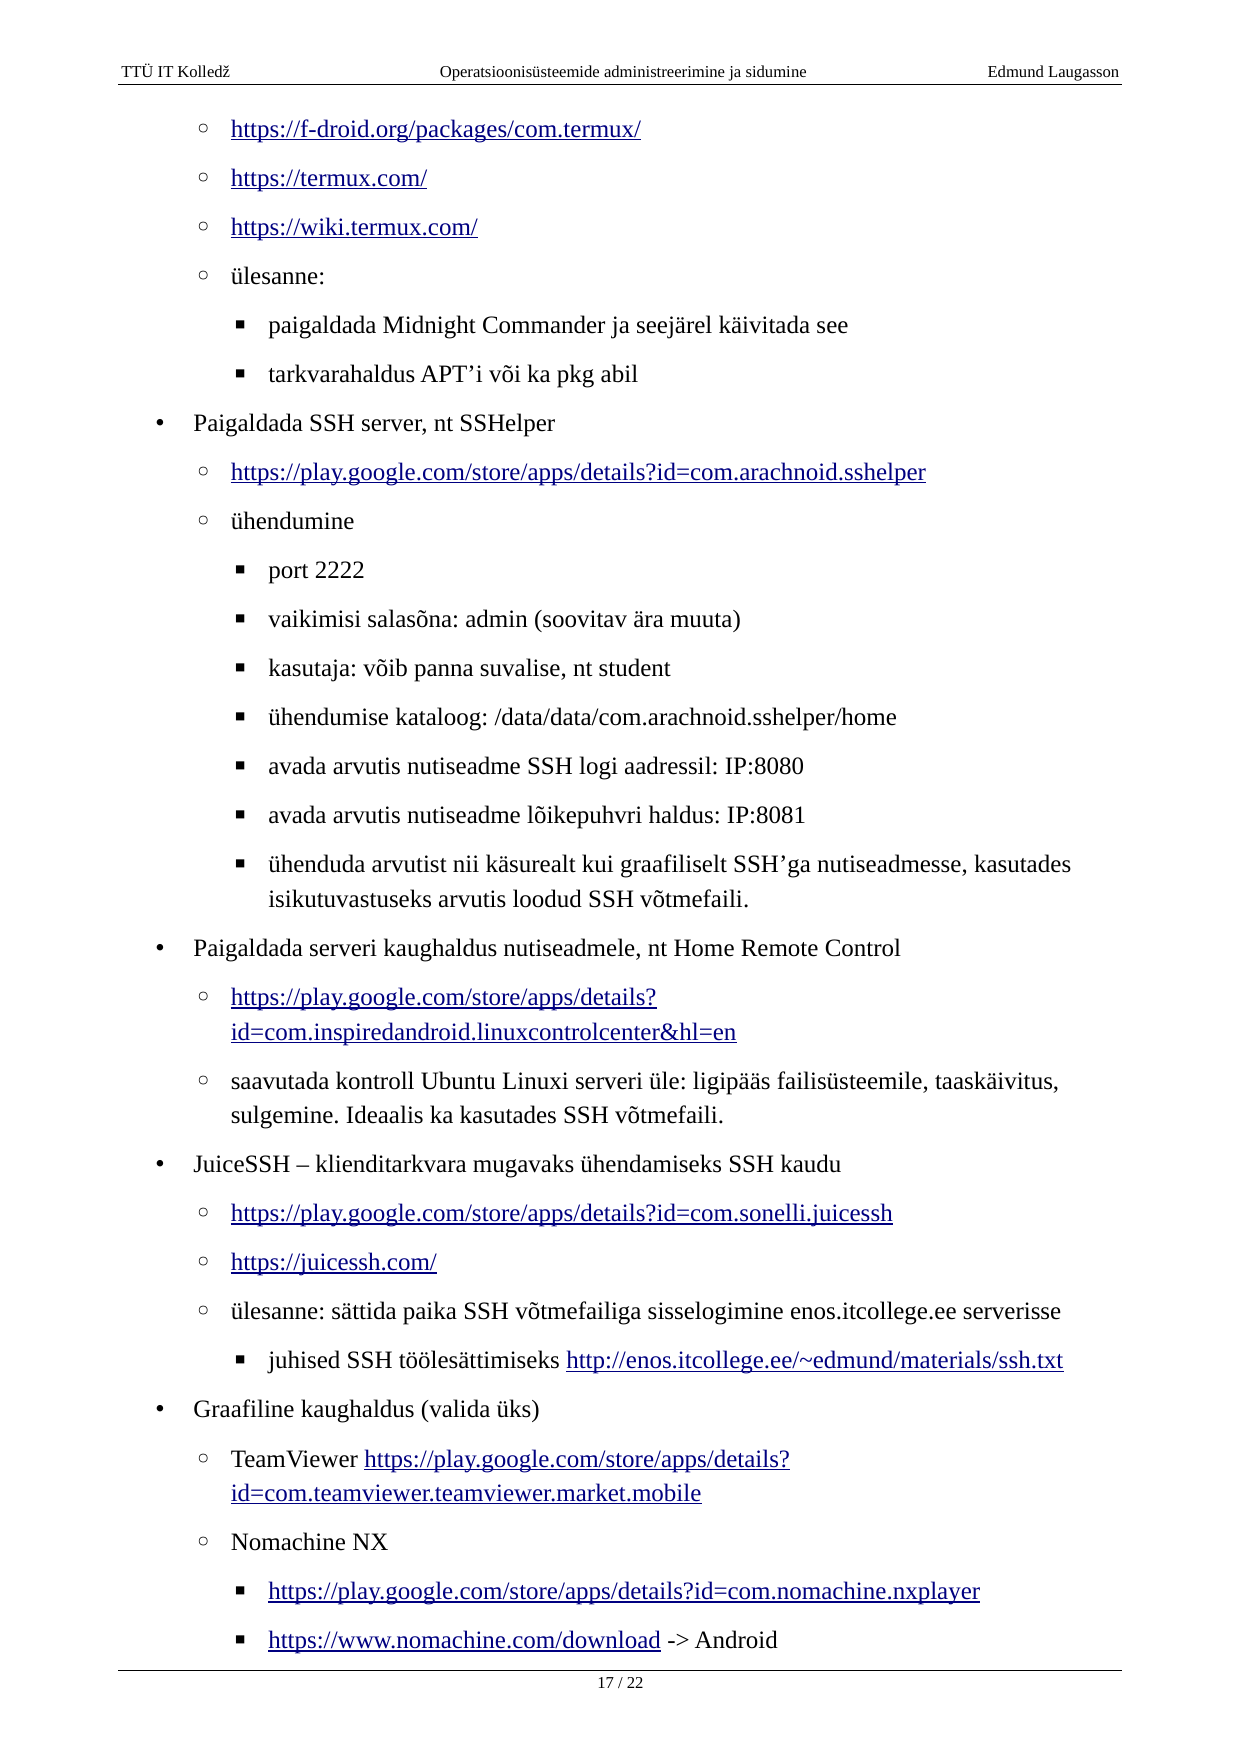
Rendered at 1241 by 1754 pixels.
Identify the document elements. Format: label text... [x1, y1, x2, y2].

list juhised SSH töölesättimiseks http://enos.itcollege.ee/~edmund/materials/ssh.txt [231, 1346, 1122, 1374]
list https://termux.com/ [193, 163, 1122, 191]
list ülesanne: [193, 261, 1122, 289]
list JuiceSSH – klienditarkvara mugavaks ühendamiseks SSH kaudu [156, 1149, 1122, 1178]
list saavutada kontroll Ubuntu Linuxi serveri üle: ligipääs failisüsteemile, taaskäivitus, sulgemine. Ideaalis ka kasutades SSH võtmefaili. [193, 1066, 1122, 1129]
list https://play.google.com/store/apps/details?id=com.sonelli.juicessh [193, 1198, 1122, 1227]
list Nomachine NX [193, 1527, 1122, 1556]
list Graafiline kaughaldus (valida üks) [156, 1394, 1122, 1423]
list ühendumine [193, 506, 1122, 535]
list ühendumise kataloog: /data/data/com.arachnoid.sshelper/home [231, 702, 1122, 731]
list ülesanne: sättida paika SSH võtmefailiga sisselogimine enos.itcollege.ee serverisse [193, 1296, 1122, 1325]
list https://wiki.termux.com/ [193, 212, 1122, 241]
list https://www.nomachine.com/download -> Android [231, 1625, 1122, 1654]
list https://juicessh.com/ [193, 1247, 1122, 1276]
list TeamViewer https://play.google.com/store/apps/details?id=com.teamviewer.teamviewer.market.mobile [193, 1444, 1122, 1507]
list Paigaldada serveri kaughaldus nutiseadmele, nt Home Remote Control [156, 933, 1122, 962]
list Paigaldada SSH server, nt SSHelper [156, 408, 1122, 437]
list ühenduda arvutist nii käsurealt kui graafiliselt SSH’ga nutiseadmesse, kasutades isikutuvastuseks arvutis loodud SSH võtmefaili. [231, 849, 1122, 913]
list https://play.google.com/store/apps/details?id=com.nomachine.nxplayer [231, 1576, 1122, 1605]
list kasutaja: võib panna suvalise, nt student [231, 653, 1122, 682]
list avada arvutis nutiseadme lõikepuhvri haldus: IP:8081 [231, 801, 1122, 829]
list https://play.google.com/store/apps/details?id=com.arachnoid.sshelper [193, 457, 1122, 486]
list tarkvarahaldus APT’i või ka pkg abil [231, 359, 1122, 388]
list https://f-droid.org/packages/com.termux/ [193, 114, 1122, 142]
list vaikimisi salasõna: admin (soovitav ära muuta) [231, 604, 1122, 633]
list paigaldada Midnight Commander ja seejärel käivitada see [231, 310, 1122, 339]
list avada arvutis nutiseadme SSH logi aadressil: IP:8080 [231, 751, 1122, 780]
list https://play.google.com/store/apps/details?id=com.inspiredandroid.linuxcontrolcenter&hl=en [193, 982, 1122, 1045]
list port 2222 [231, 555, 1122, 584]
